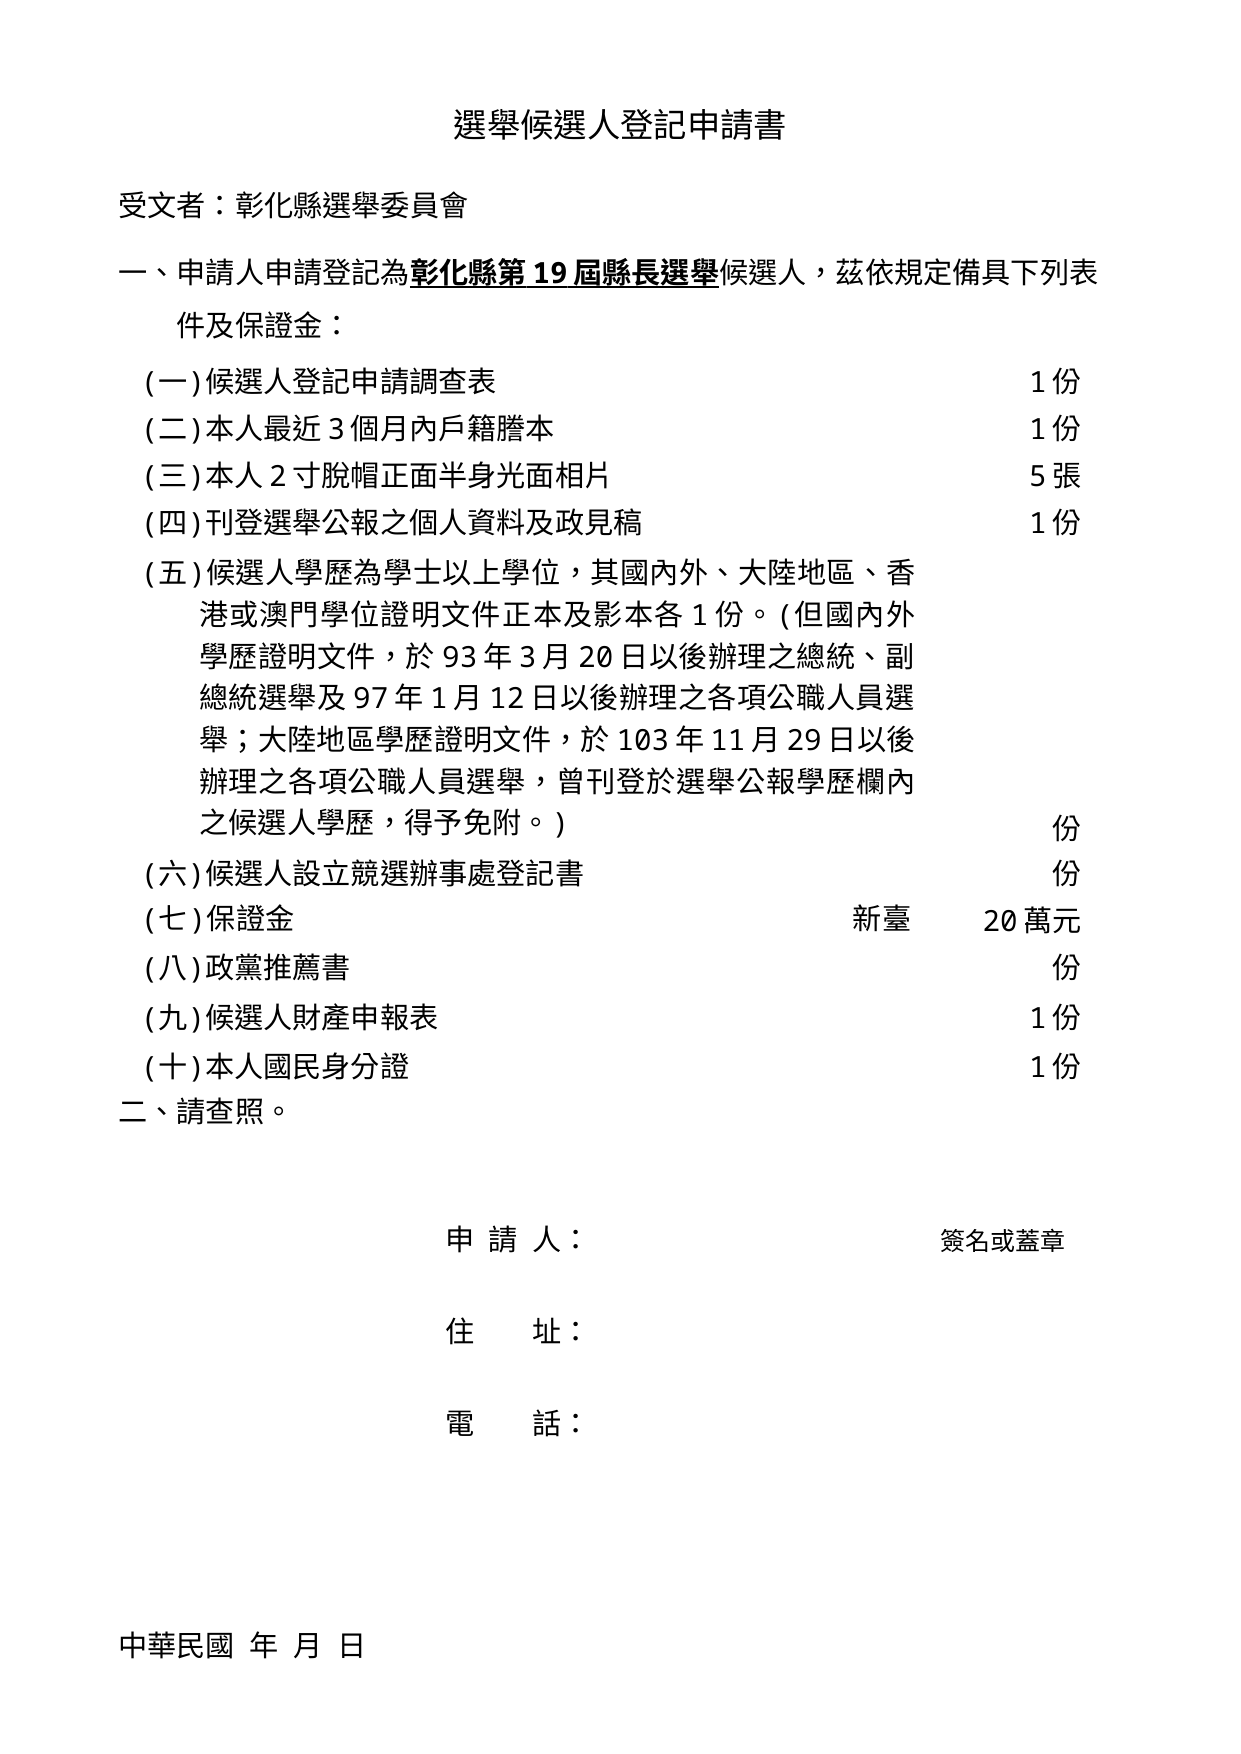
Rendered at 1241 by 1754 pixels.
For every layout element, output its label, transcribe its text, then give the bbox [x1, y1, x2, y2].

table_cell (二)本人最近3個月內戶籍謄本 [129, 403, 927, 450]
text 住 址： [445, 1308, 1122, 1351]
table_cell 5張 [927, 450, 1092, 498]
table_cell 1份 [927, 1041, 1092, 1089]
table_header (一)候選人登記申請調查表 [129, 356, 927, 403]
table_cell (六)候選人設立競選辦事處登記書 [129, 848, 927, 895]
table_cell 20萬元 [927, 895, 1092, 942]
table_cell (九)候選人財產申報表 [129, 990, 927, 1041]
table_cell (五)候選人學歷為學士以上學位，其國內外、大陸地區、香港或澳門學位證明文件正本及影本各1份。(但國內外學歷證明文件，於93年3月20日以後辦理之總統、副總統選舉及97年1月12日以後辦理之各項公職人員選舉；大陸地區學歷證明文件，於103年11月29日以後辦理之各項公職人員選舉，曾刊登於選舉公報學歷欄內之候選人學歷，得予免附。) [129, 545, 927, 848]
table_cell 份 [927, 848, 1092, 895]
text 申 請 人： 簽名或蓋章 [445, 1216, 1122, 1258]
table_cell 份 [927, 545, 1092, 848]
text 受文者：彰化縣選舉委員會 [118, 183, 1122, 225]
text 一、申請人申請登記為彰化縣第19屆縣長選舉候選人，茲依規定備具下列表件及保證金： [118, 250, 1122, 345]
table_cell 1份 [927, 498, 1092, 545]
text 二、請查照。 [118, 1089, 1122, 1131]
text 電 話： [445, 1401, 1122, 1443]
text 選舉候選人登記申請書 [118, 99, 1122, 147]
table_cell 1份 [927, 990, 1092, 1041]
table_cell (七)保證金 新臺幣 [129, 895, 927, 942]
table_cell 1份 [927, 403, 1092, 450]
table_cell (十)本人國民身分證 [129, 1041, 927, 1089]
table_header 1份 [927, 356, 1092, 403]
table_cell (三)本人2寸脫帽正面半身光面相片 [129, 450, 927, 498]
table_cell (四)刊登選舉公報之個人資料及政見稿 [129, 498, 927, 545]
table_cell 份 [927, 943, 1092, 990]
table_cell (八)政黨推薦書 [129, 943, 927, 990]
text 中華民國 年 月 日 [118, 1622, 1122, 1664]
